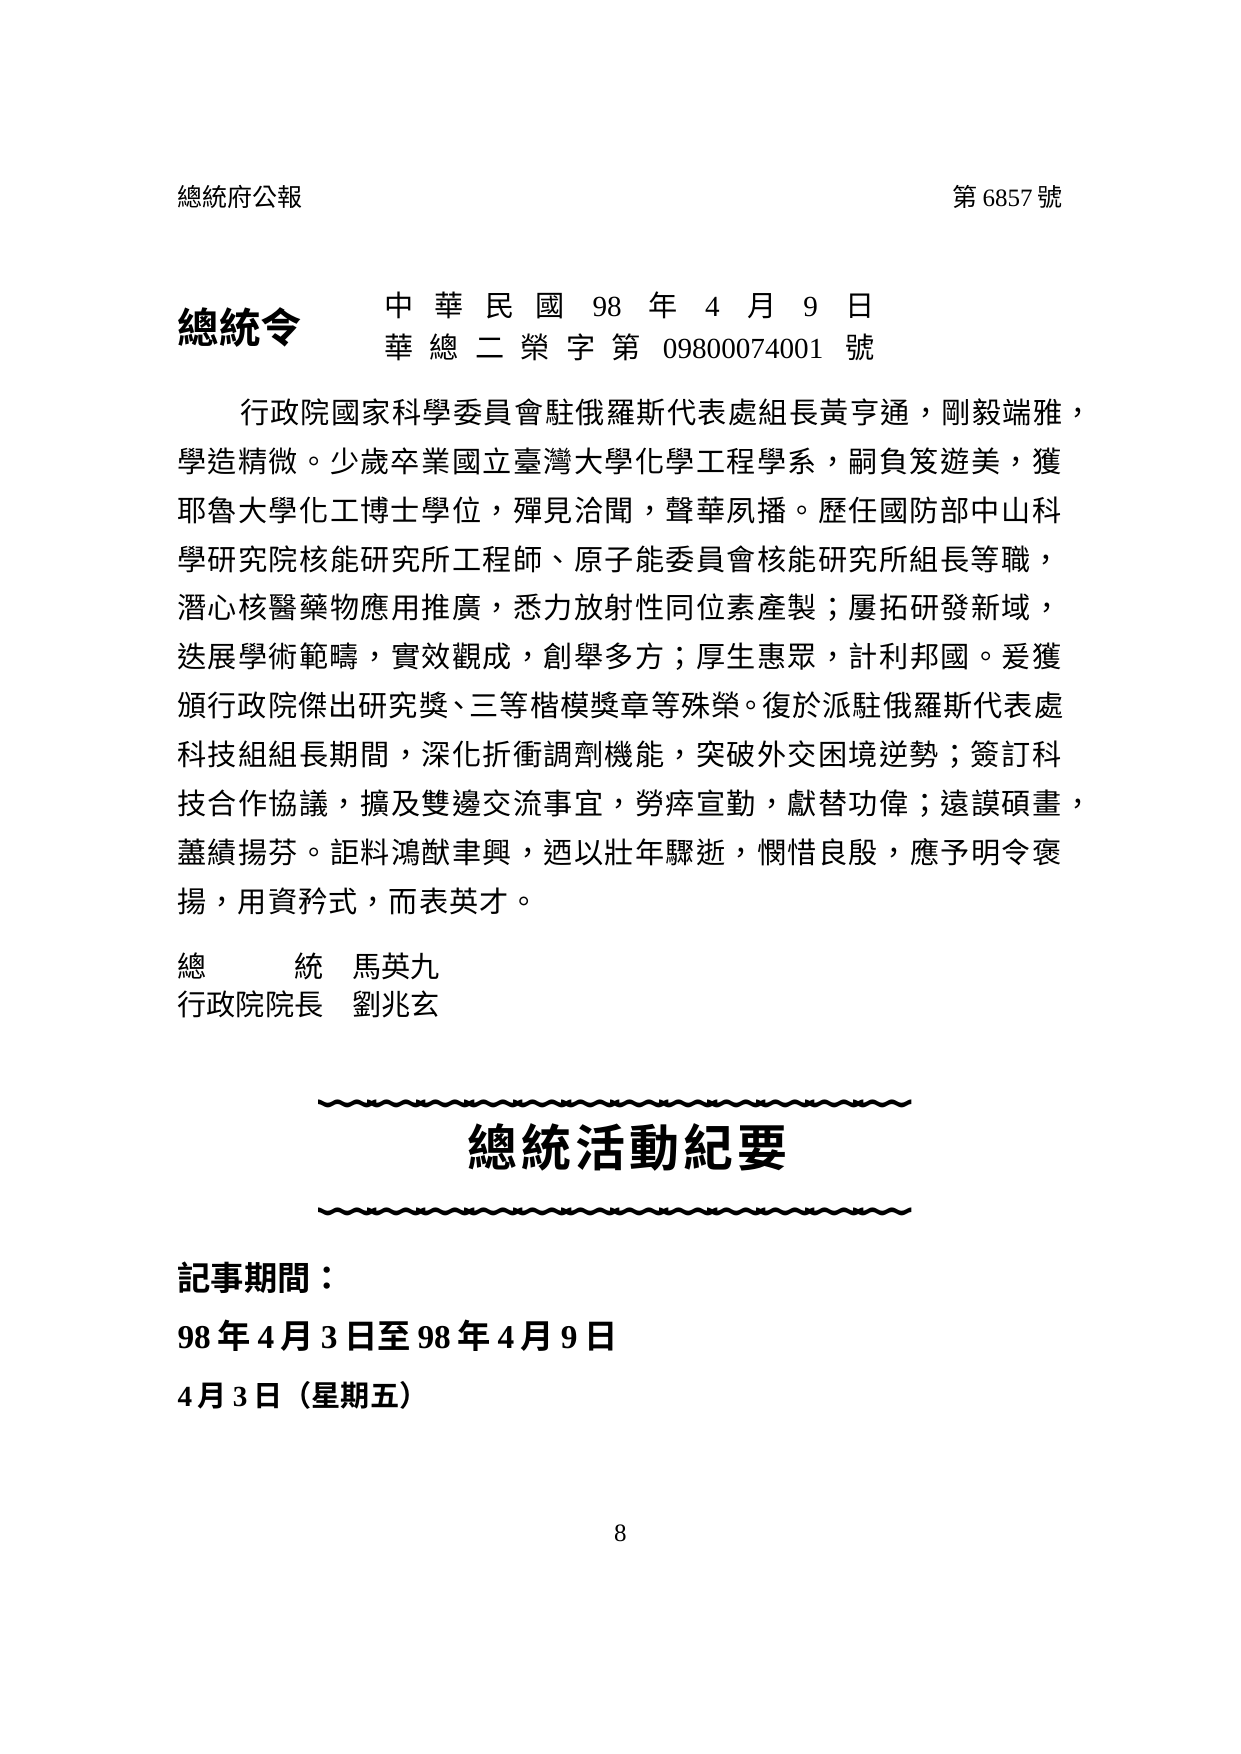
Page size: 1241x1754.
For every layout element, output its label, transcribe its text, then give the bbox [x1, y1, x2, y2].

text 總 統 馬英九 [177, 947, 1063, 985]
text 行政院院長 劉兆玄 [177, 985, 1063, 1022]
text 記事期間： [177, 1253, 1063, 1299]
text 總統活動紀要 [192, 1120, 1063, 1178]
table_header 中華民國98年4月9日 華總二榮字第09800074001號 [381, 266, 877, 384]
text 4月3日（星期五） [177, 1370, 1063, 1416]
table_header 總統令 [174, 266, 381, 384]
text 行政院國家科學委員會駐俄羅斯代表處組長黃亨通，剛毅端雅，學造精微。少歲卒業國立臺灣大學化學工程學系，嗣負笈遊美，獲耶魯大學化工博士學位，殫見洽聞，聲華夙播。歷任國防部中山科學研究院核能研究所工程師、原子能委員會核能研究所組長等職，潛心核醫藥物應用推廣，悉力放射性同位素產製；屢拓研發新域，迭展學術範疇，實效觀成，創舉多方；厚生惠眾，計利邦國。爰獲頒行政院傑出研究獎、三等楷模獎章等殊榮。復於派駐俄羅斯代表處科技組組長期間，深化折衝調劑機能，突破外交困境逆勢；簽訂科技合作協議，擴及雙邊交流事宜，勞瘁宣勤，獻替功偉；遠謨碩畫，藎績揚芬。詎料鴻猷聿興，迺以壯年驟逝，憫惜良殷，應予明令褒揚，用資矜式，而表英才。 [177, 384, 1063, 922]
text ﹏﹏﹏﹏﹏﹏﹏﹏﹏﹏﹏﹏ [177, 1191, 1063, 1216]
text 98年4月3日至98年4月9日 [177, 1312, 1063, 1357]
text ﹏﹏﹏﹏﹏﹏﹏﹏﹏﹏﹏﹏ [177, 1082, 1063, 1107]
